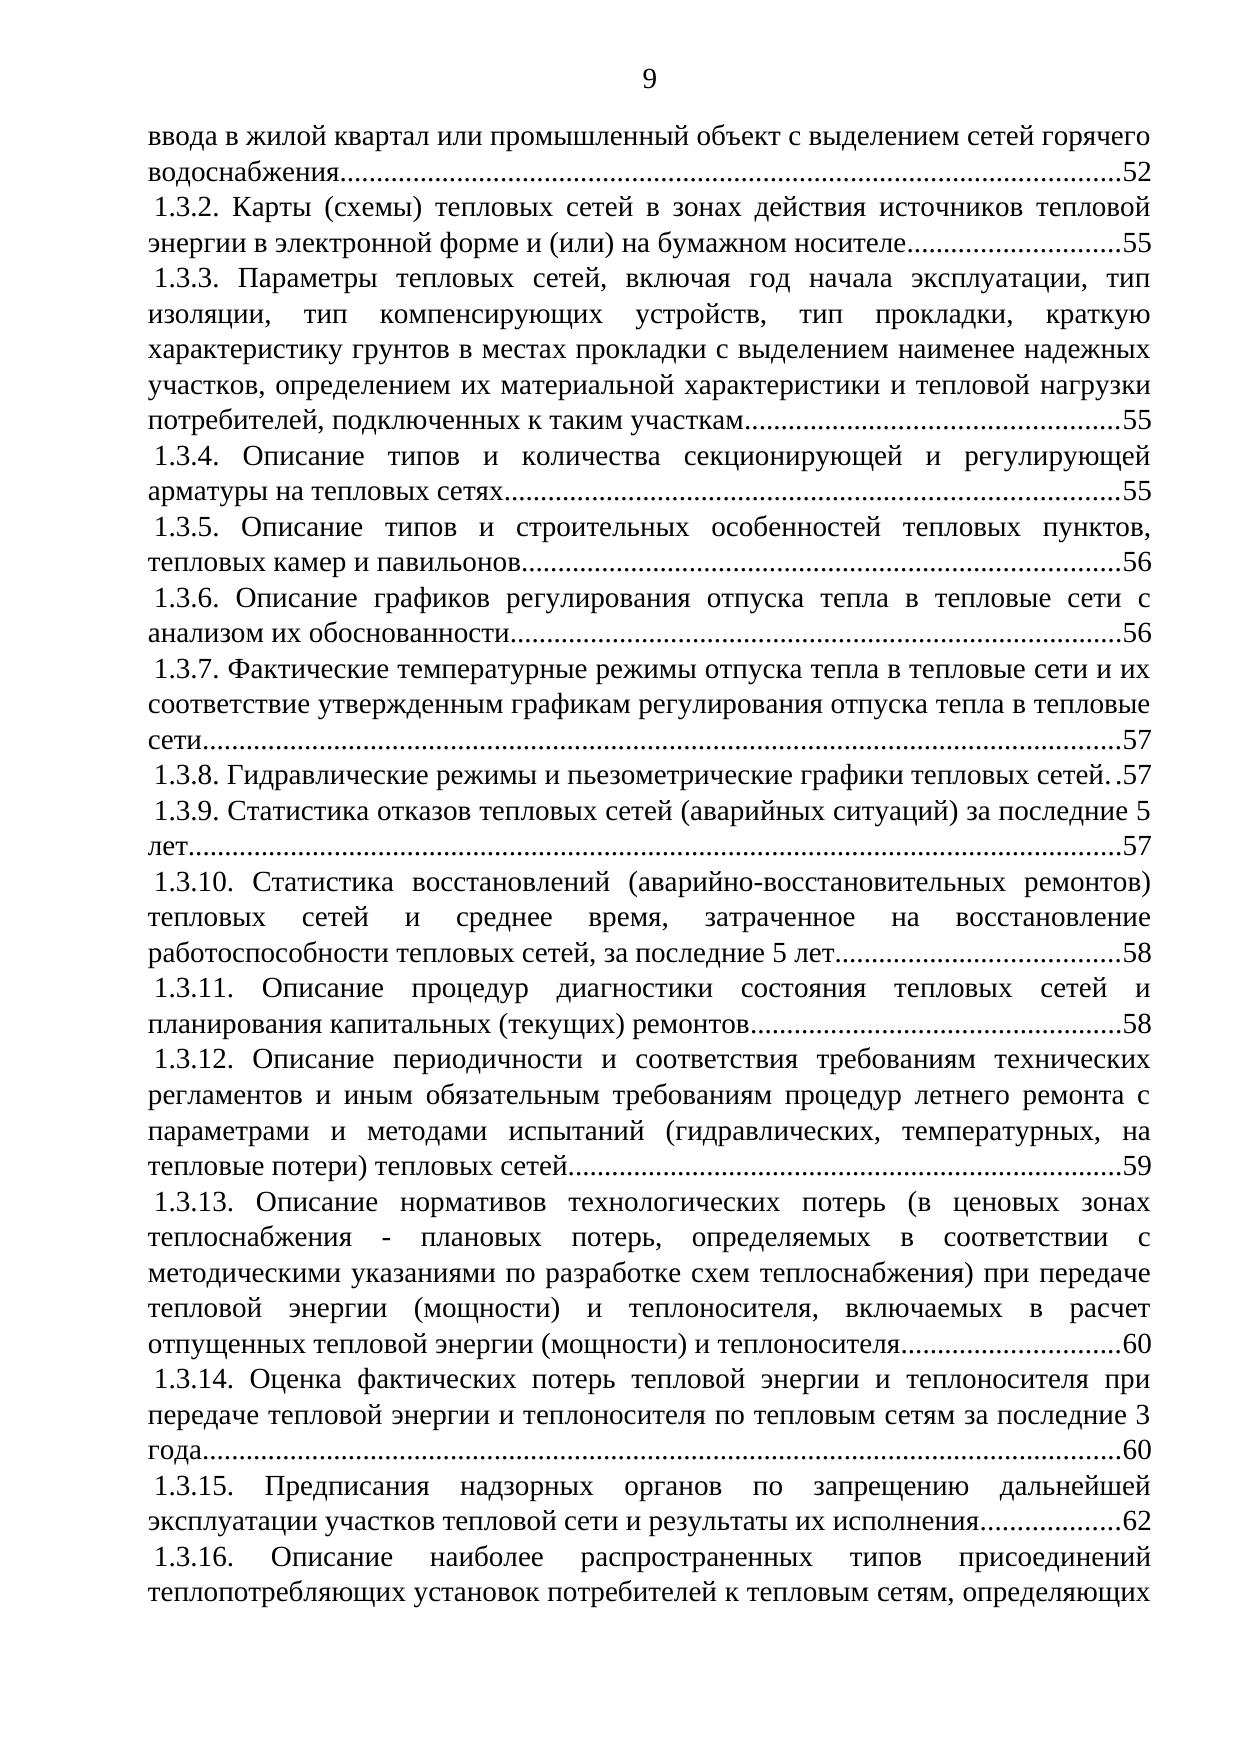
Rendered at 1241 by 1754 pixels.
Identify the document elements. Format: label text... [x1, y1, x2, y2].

text 1.3.2. Карты (схемы) тепловых сетей в зонах действия источников тепловой энергии в электронной форме и (или) на бумажном носителе 55 [148, 189, 1152, 258]
text 1.3.10. Статистика восстановлений (аварийно-восстановительных ремонтов) тепловых сетей и среднее время, затраченное на восстановление работоспособности тепловых сетей, за последние 5 лет 58 [148, 864, 1152, 969]
text 1.3.5. Описание типов и строительных особенностей тепловых пунктов, тепловых камер и павильонов 56 [148, 509, 1152, 578]
text 1.3.4. Описание типов и количества секционирующей и регулирующей арматуры на тепловых сетях 55 [148, 438, 1152, 507]
text 1.3.11. Описание процедур диагностики состояния тепловых сетей и планирования капитальных (текущих) ремонтов 58 [148, 971, 1152, 1040]
text 1.3.1. Описание структуры тепловых сетей от каждого источника тепловой энергии от магистральных выводов до центральных тепловых пунктов или до ввода в жилой квартал или промышленный объект с выделением сетей горячего водоснабжения 52 [148, 118, 1152, 187]
text 1.3.6. Описание графиков регулирования отпуска тепла в тепловые сети с анализом их обоснованности 56 [148, 580, 1152, 649]
text 1.3.7. Фактические температурные режимы отпуска тепла в тепловые сети и их соответствие утвержденным графикам регулирования отпуска тепла в тепловые сети 57 [148, 651, 1152, 756]
text 1.3.16. Описание наиболее распространенных типов присоединений теплопотребляющих установок потребителей к тепловым сетям, определяющих выбор и обоснование графика регулирования отпуска тепловой энергии потребителям 62 [148, 1539, 1152, 1608]
text 1.3.8. Гидравлические режимы и пьезометрические графики тепловых сетей 57 [148, 757, 1152, 791]
text 1.3.9. Статистика отказов тепловых сетей (аварийных ситуаций) за последние 5 лет 57 [148, 793, 1152, 862]
text 1.3.13. Описание нормативов технологических потерь (в ценовых зонах теплоснабжения - плановых потерь, определяемых в соответствии с методическими указаниями по разработке схем теплоснабжения) при передаче тепловой энергии (мощности) и теплоносителя, включаемых в расчет отпущенных тепловой энергии (мощности) и теплоносителя 60 [148, 1184, 1152, 1359]
text 1.3.12. Описание периодичности и соответствия требованиям технических регламентов и иным обязательным требованиям процедур летнего ремонта с параметрами и методами испытаний (гидравлических, температурных, на тепловые потери) тепловых сетей 59 [148, 1042, 1152, 1182]
text 1.3.15. Предписания надзорных органов по запрещению дальнейшей эксплуатации участков тепловой сети и результаты их исполнения 62 [148, 1468, 1152, 1537]
text 1.3.14. Оценка фактических потерь тепловой энергии и теплоносителя при передаче тепловой энергии и теплоносителя по тепловым сетям за последние 3 года 60 [148, 1361, 1152, 1466]
text 1.3.3. Параметры тепловых сетей, включая год начала эксплуатации, тип изоляции, тип компенсирующих устройств, тип прокладки, краткую характеристику грунтов в местах прокладки с выделением наименее надежных участков, определением их материальной характеристики и тепловой нагрузки потребителей, подключенных к таким участкам 55 [148, 260, 1152, 436]
